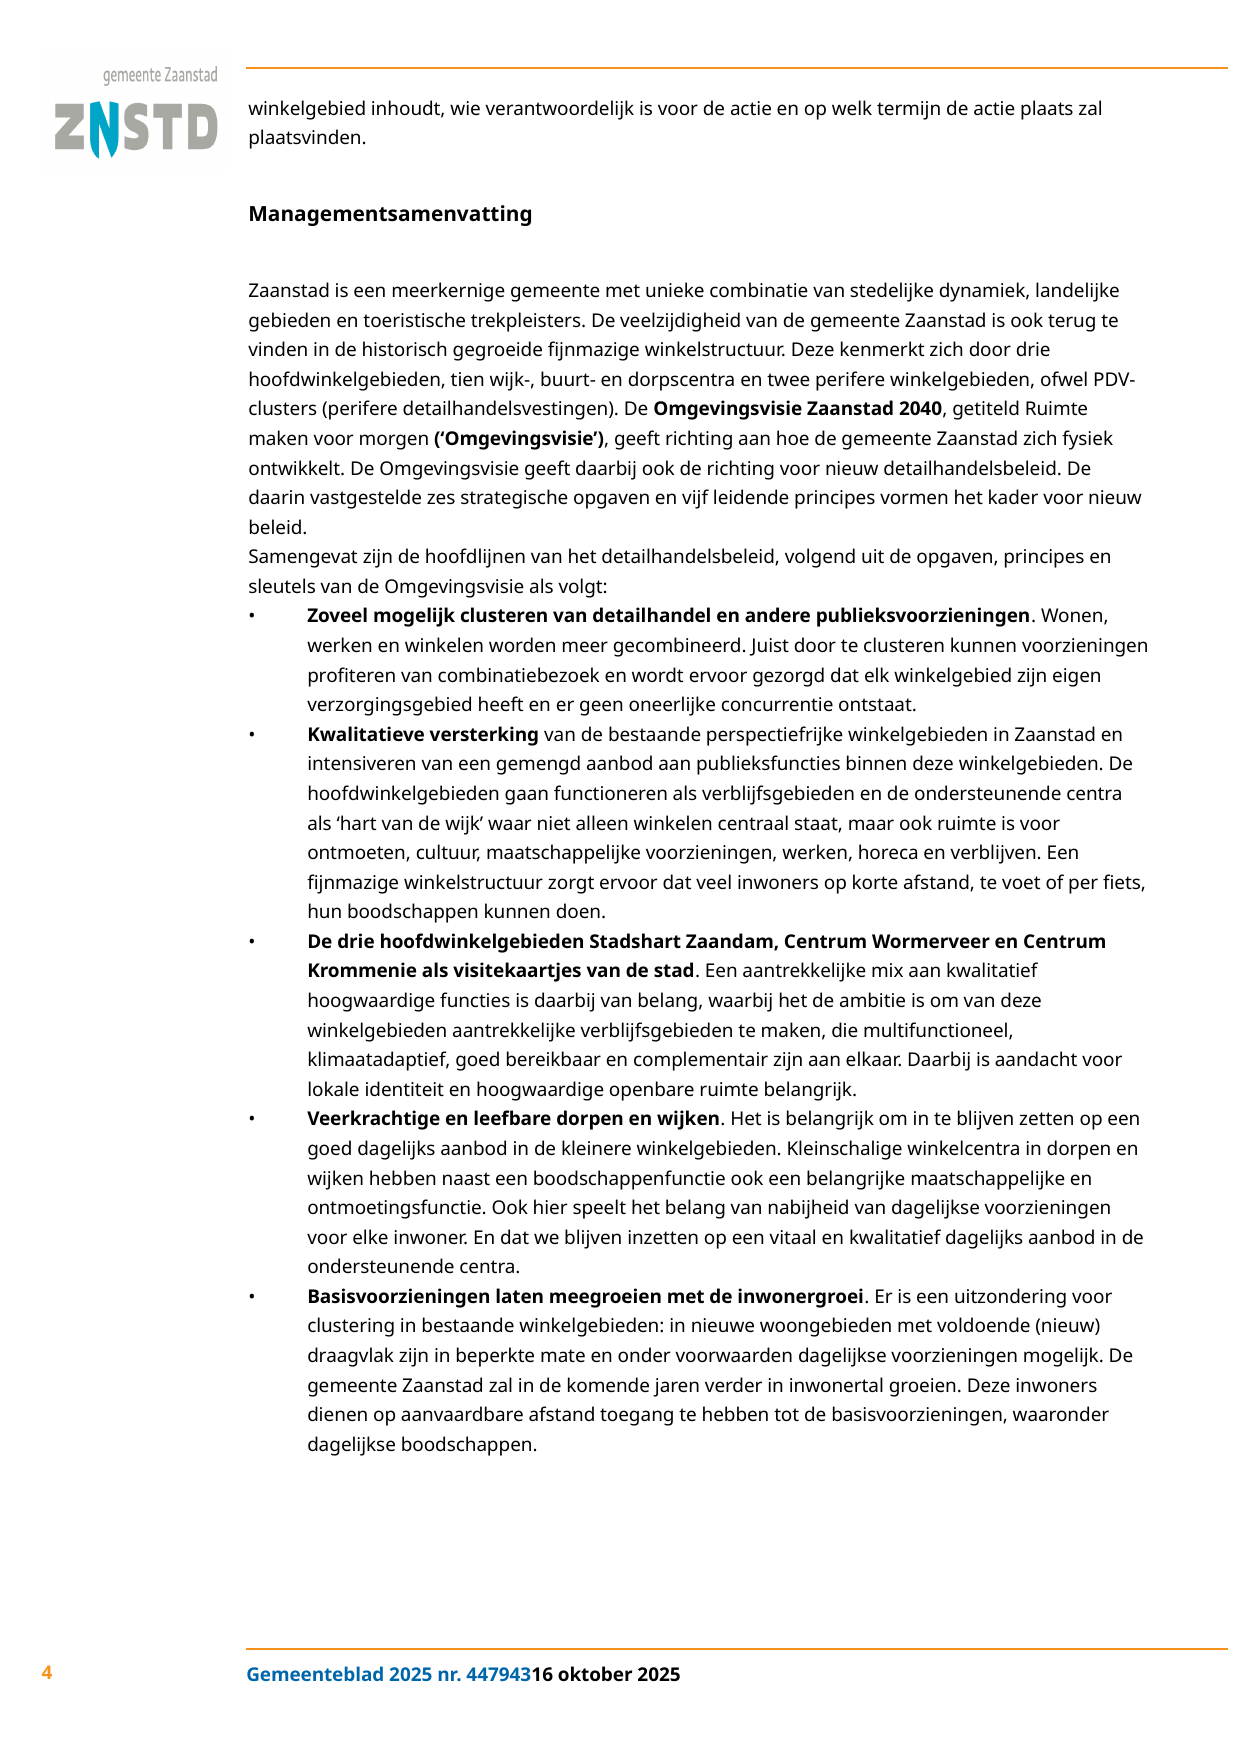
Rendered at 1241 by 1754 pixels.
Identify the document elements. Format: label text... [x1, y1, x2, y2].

picture [41, 47, 231, 172]
list Kwalitatieve versterking van de bestaande perspectiefrijke winkelgebieden in Zaanstad en intensiveren van een gemengd aanbod aan publieksfuncties binnen deze winkelgebieden. De hoofdwinkelgebieden gaan functioneren als verblijfsgebieden en de ondersteunende centra als ‘hart van de wijk’ waar niet alleen winkelen centraal staat, maar ook ruimte is voor ontmoeten, cultuur, maatschappelijke voorzieningen, werken, horeca en verblijven. Een fijnmazige winkelstructuur zorgt ervoor dat veel inwoners op korte afstand, te voet of per fiets, hun boodschappen kunnen doen. [248, 721, 1152, 924]
list Basisvoorzieningen laten meegroeien met de inwonergroei. Er is een uitzondering voor clustering in bestaande winkelgebieden: in nieuwe woongebieden met voldoende (nieuw) draagvlak zijn in beperkte mate en onder voorwaarden dagelijkse voorzieningen mogelijk. De gemeente Zaanstad zal in de komende jaren verder in inwonertal groeien. Deze inwoners dienen op aanvaardbare afstand toegang te hebben tot de basisvoorzieningen, waaronder dagelijkse boodschappen. [248, 1283, 1152, 1457]
text Samengevat zijn de hoofdlijnen van het detailhandelsbeleid, volgend uit de opgaven, principes en sleutels van de Omgevingsvisie als volgt: [248, 543, 1152, 599]
text Zaanstad is een meerkernige gemeente met unieke combinatie van stedelijke dynamiek, landelijke gebieden en toeristische trekpleisters. De veelzijdigheid van de gemeente Zaanstad is ook terug te vinden in de historisch gegroeide fijnmazige winkelstructuur. Deze kenmerkt zich door drie hoofdwinkelgebieden, tien wijk-, buurt- en dorpscentra en twee perifere winkelgebieden, ofwel PDV-clusters (perifere detailhandelsvestingen). De Omgevingsvisie Zaanstad 2040, getiteld Ruimte maken voor morgen (‘Omgevingsvisie’), geeft richting aan hoe de gemeente Zaanstad zich fysiek ontwikkelt. De Omgevingsvisie geeft daarbij ook de richting voor nieuw detailhandelsbeleid. De daarin vastgestelde zes strategische opgaven en vijf leidende principes vormen het kader voor nieuw beleid. [248, 277, 1152, 540]
text Managementsamenvatting [248, 199, 1152, 228]
list Veerkrachtige en leefbare dorpen en wijken. Het is belangrijk om in te blijven zetten op een goed dagelijks aanbod in de kleinere winkelgebieden. Kleinschalige winkelcentra in dorpen en wijken hebben naast een boodschappenfunctie ook een belangrijke maatschappelijke en ontmoetingsfunctie. Ook hier speelt het belang van nabijheid van dagelijkse voorzieningen voor elke inwoner. En dat we blijven inzetten op een vitaal en kwalitatief dagelijks aanbod in de ondersteunende centra. [248, 1106, 1152, 1279]
list De drie hoofdwinkelgebieden Stadshart Zaandam, Centrum Wormerveer en Centrum Krommenie als visitekaartjes van de stad. Een aantrekkelijke mix aan kwalitatief hoogwaardige functies is daarbij van belang, waarbij het de ambitie is om van deze winkelgebieden aantrekkelijke verblijfsgebieden te maken, die multifunctioneel, klimaatadaptief, goed bereikbaar en complementair zijn aan elkaar. Daarbij is aandacht voor lokale identiteit en hoogwaardige openbare ruimte belangrijk. [248, 928, 1152, 1102]
text winkelgebied inhoudt, wie verantwoordelijk is voor de actie en op welk termijn de actie plaats zal plaatsvinden. [248, 95, 1152, 150]
list Zoveel mogelijk clusteren van detailhandel en andere publieksvoorzieningen. Wonen, werken en winkelen worden meer gecombineerd. Juist door te clusteren kunnen voorzieningen profiteren van combinatiebezoek en wordt ervoor gezorgd dat elk winkelgebied zijn eigen verzorgingsgebied heeft en er geen oneerlijke concurrentie ontstaat. [248, 603, 1152, 717]
